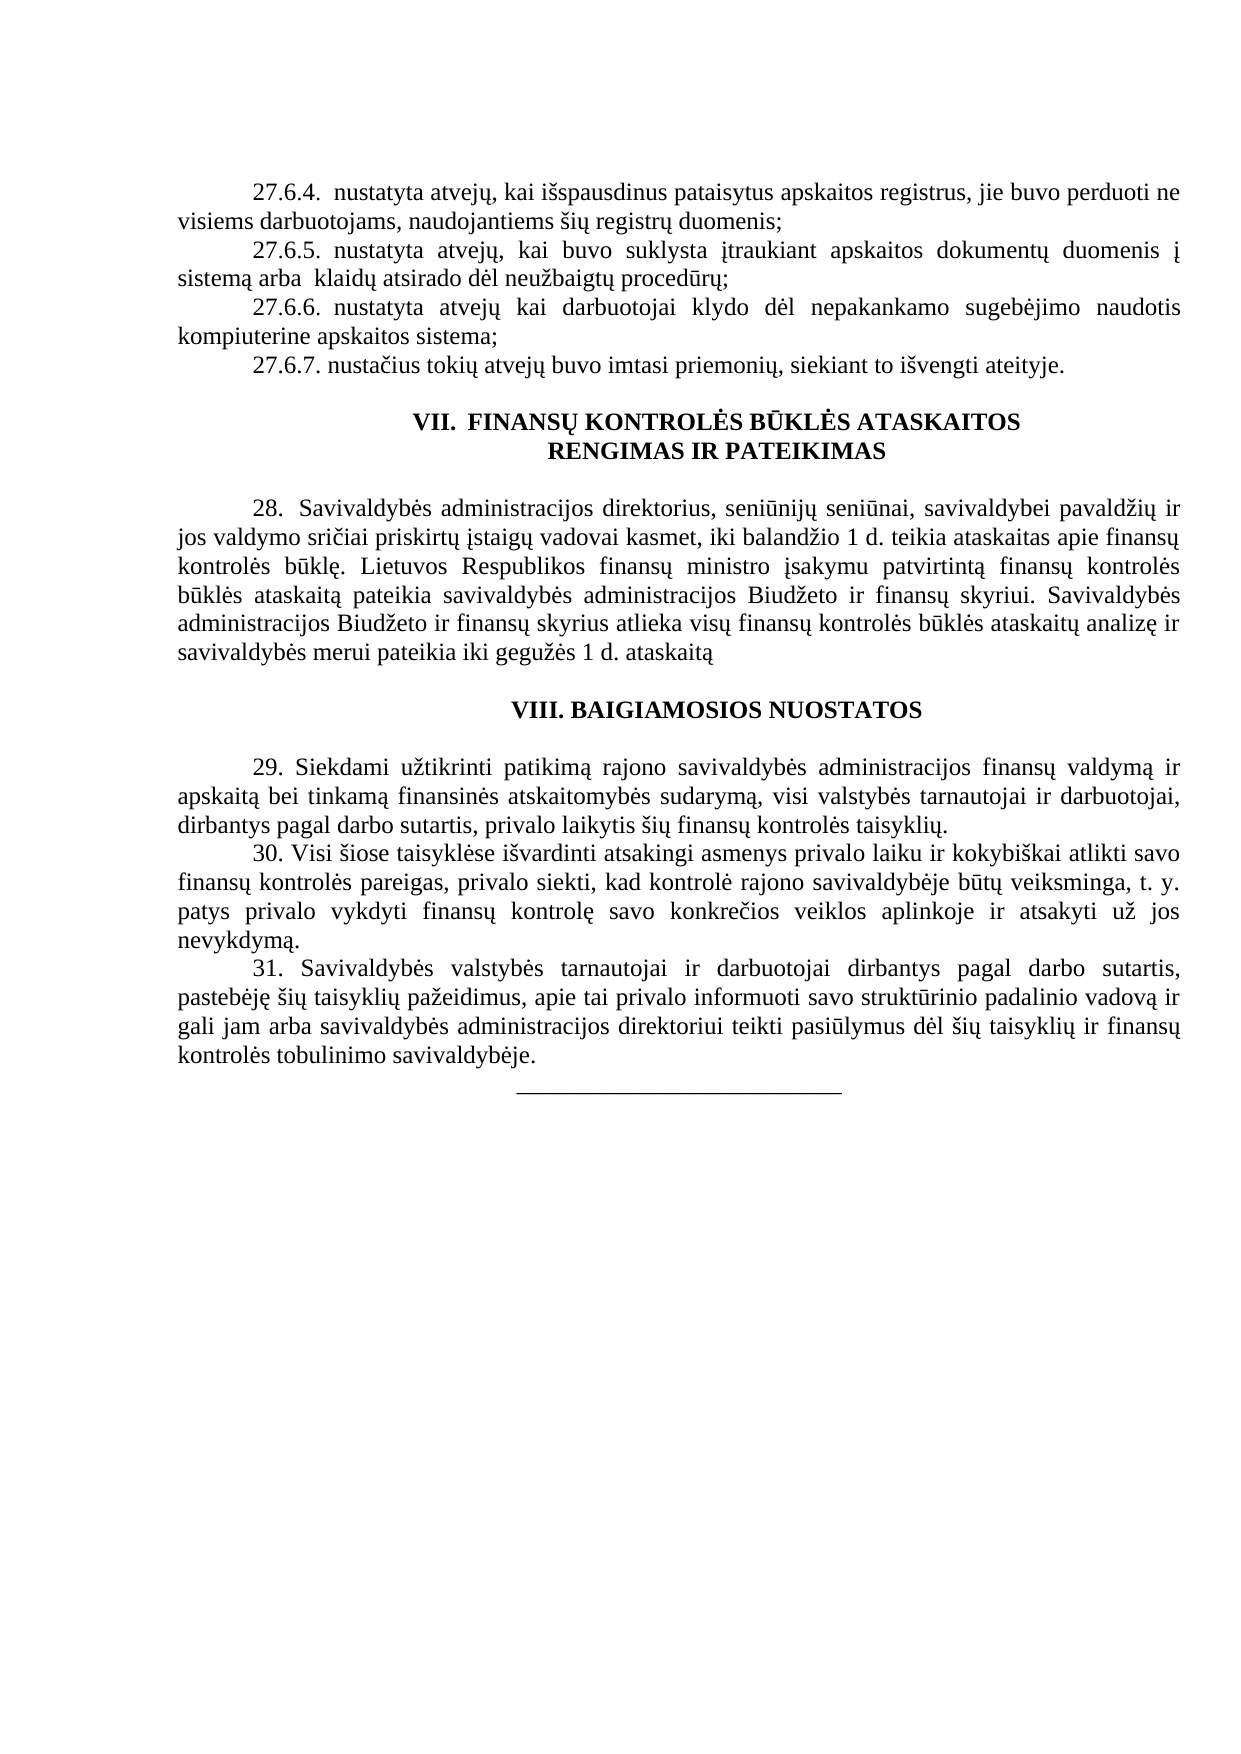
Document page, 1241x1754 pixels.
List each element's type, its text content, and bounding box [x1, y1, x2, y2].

text 31. Savivaldybės valstybės tarnautojai ir darbuotojai dirbantys pagal darbo sutartis, pastebėję šių taisyklių pažeidimus, apie tai privalo informuoti savo struktūrinio padalinio vadovą ir gali jam arba savivaldybės administracijos direktoriui teikti pasiūlymus dėl šių taisyklių ir finansų kontrolės tobulinimo savivaldybėje. [177, 953, 1181, 1068]
text nustatyta atvejų kai darbuotojai klydo dėl nepakankamo sugebėjimo naudotis kompiuterine apskaitos sistema; [177, 292, 1181, 350]
text 30. Visi šiose taisyklėse išvardinti atsakingi asmenys privalo laiku ir kokybiškai atlikti savo finansų kontrolės pareigas, privalo siekti, kad kontrolė rajono savivaldybėje būtų veiksminga, t. y. patys privalo vykdyti finansų kontrolę savo konkrečios veiklos aplinkoje ir atsakyti už jos nevykdymą. [177, 838, 1181, 953]
text 28. Savivaldybės administracijos direktorius, seniūnijų seniūnai, savivaldybei pavaldžių ir jos valdymo sričiai priskirtų įstaigų vadovai kasmet, iki balandžio 1 d. teikia ataskaitas apie finansų kontrolės būklę. Lietuvos Respublikos finansų ministro įsakymu patvirtintą finansų kontrolės būklės ataskaitą pateikia savivaldybės administracijos Biudžeto ir finansų skyriui. Savivaldybės administracijos Biudžeto ir finansų skyrius atlieka visų finansų kontrolės būklės ataskaitų analizę ir savivaldybės merui pateikia iki gegužės 1 d. ataskaitą [177, 493, 1181, 666]
text 29. Siekdami užtikrinti patikimą rajono savivaldybės administracijos finansų valdymą ir apskaitą bei tinkamą finansinės atskaitomybės sudarymą, visi valstybės tarnautojai ir darbuotojai, dirbantys pagal darbo sutartis, privalo laikytis šių finansų kontrolės taisyklių. [177, 752, 1181, 838]
text nustatyta atvejų, kai išspausdinus pataisytus apskaitos registrus, jie buvo perduoti ne visiems darbuotojams, naudojantiems šių registrų duomenis; [177, 177, 1181, 235]
text nustatyta atvejų, kai buvo suklysta įtraukiant apskaitos dokumentų duomenis į sistemą arba klaidų atsirado dėl neužbaigtų procedūrų; [177, 235, 1181, 292]
text VII. FINANSŲ KONTROLĖS BŪKLĖS ATASKAITOS [177, 407, 1181, 436]
text 27.6.7. nustačius tokių atvejų buvo imtasi priemonių, siekiant to išvengti ateityje. [177, 350, 1181, 378]
text __________________________ [177, 1068, 1181, 1097]
text RENGIMAS IR PATEIKIMAS [177, 436, 1181, 465]
text VIII. BAIGIAMOSIOS NUOSTATOS [177, 695, 1181, 723]
